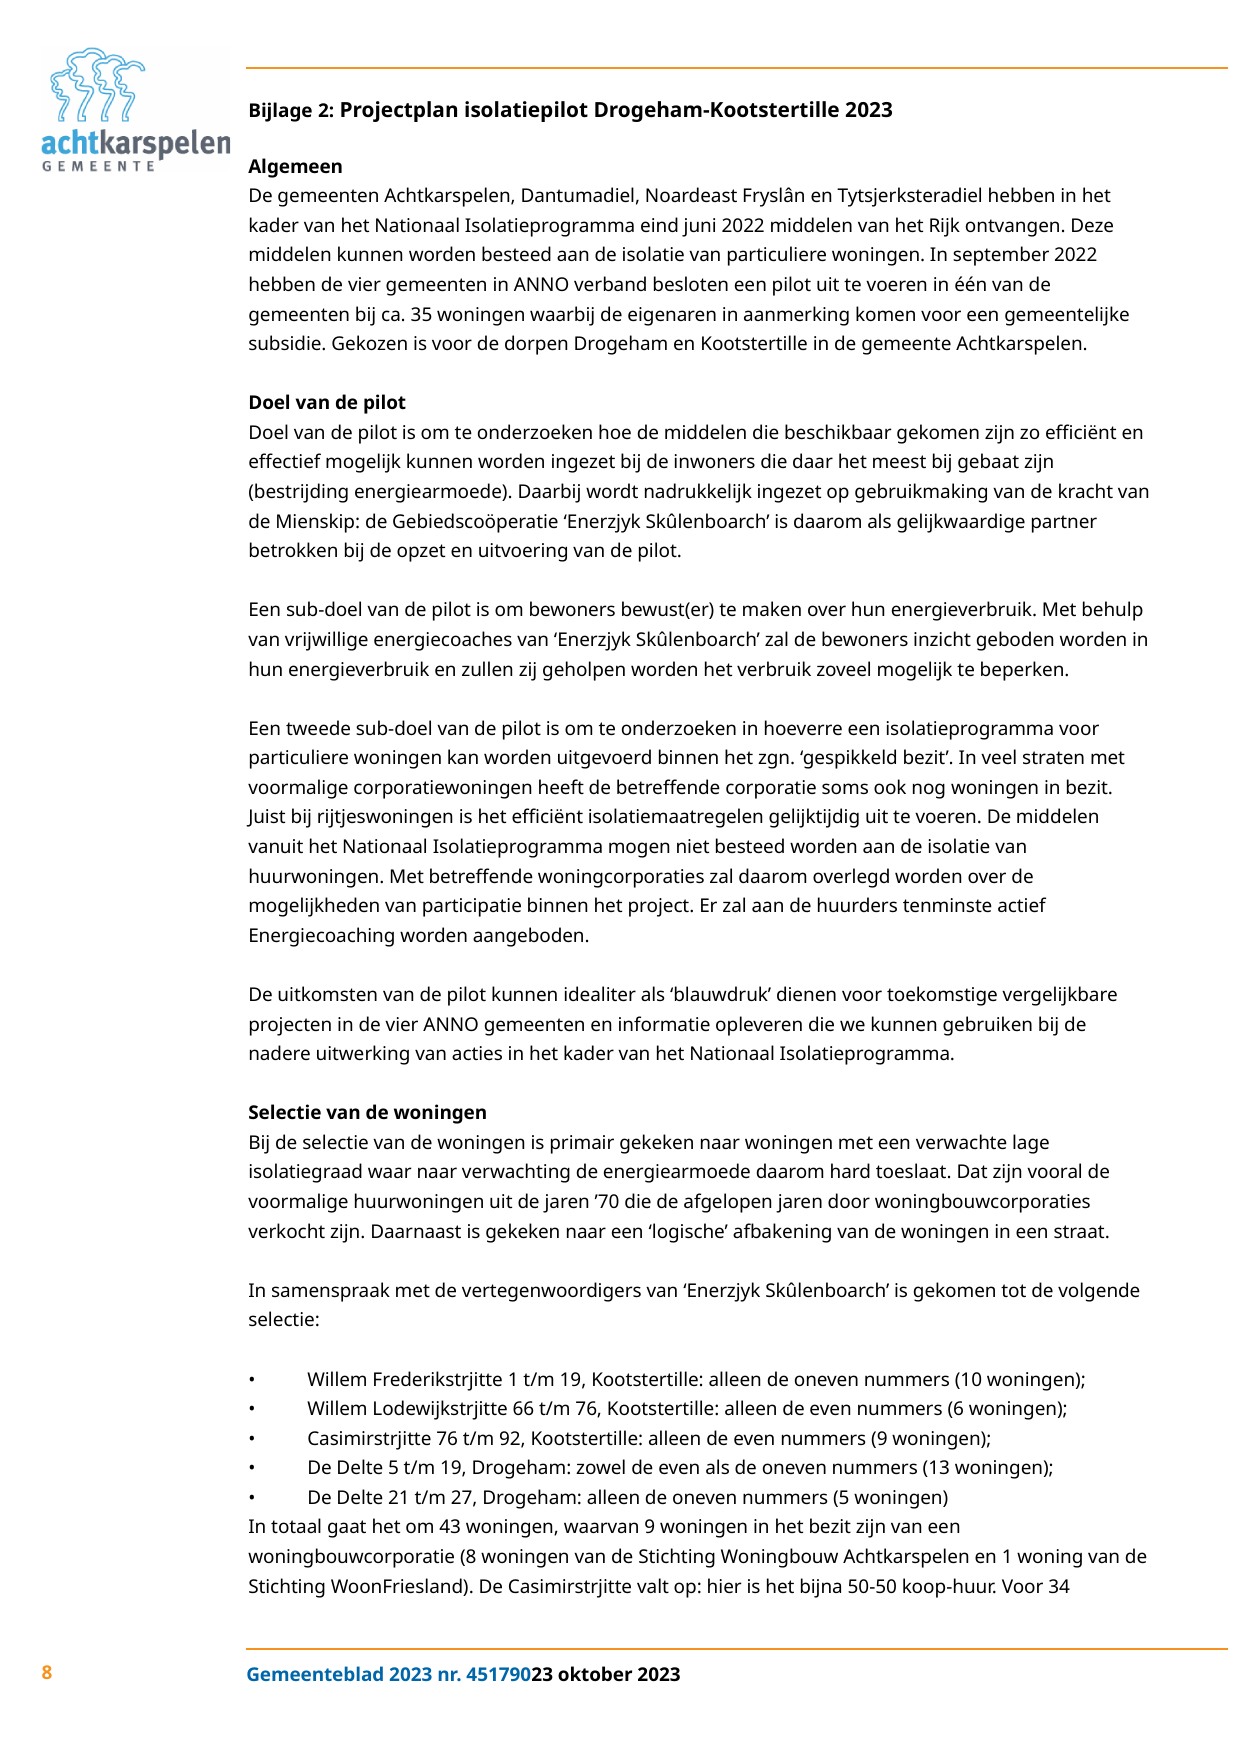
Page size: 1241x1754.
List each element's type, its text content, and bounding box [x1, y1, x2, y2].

text In samenspraak met de vertegenwoordigers van ‘Enerzjyk Skûlenboarch’ is gekomen tot de volgende selectie: [248, 1277, 1152, 1332]
text Algemeen [248, 153, 1152, 179]
text Een tweede sub-doel van de pilot is om te onderzoeken in hoeverre een isolatieprogramma voor particuliere woningen kan worden uitgevoerd binnen het zgn. ‘gespikkeld bezit’. In veel straten met voormalige corporatiewoningen heeft de betreffende corporatie soms ook nog woningen in bezit. Juist bij rijtjeswoningen is het efficiënt isolatiemaatregelen gelijktijdig uit te voeren. De middelen vanuit het Nationaal Isolatieprogramma mogen niet besteed worden aan de isolatie van huurwoningen. Met betreffende woningcorporaties zal daarom overlegd worden over de mogelijkheden van participatie binnen het project. Er zal aan de huurders tenminste actief Energiecoaching worden aangeboden. [248, 715, 1152, 948]
picture [41, 47, 231, 172]
text Bij de selectie van de woningen is primair gekeken naar woningen met een verwachte lage isolatiegraad waar naar verwachting de energiearmoede daarom hard toeslaat. Dat zijn vooral de voormalige huurwoningen uit de jaren ’70 die de afgelopen jaren door woningbouwcorporaties verkocht zijn. Daarnaast is gekeken naar een ‘logische’ afbakening van de woningen in een straat. [248, 1129, 1152, 1244]
list Willem Lodewijkstrjitte 66 t/m 76, Kootstertille: alleen de even nummers (6 woningen); [248, 1395, 1152, 1421]
list De Delte 21 t/m 27, Drogeham: alleen de oneven nummers (5 woningen) [248, 1484, 1152, 1510]
text De uitkomsten van de pilot kunnen idealiter als ‘blauwdruk’ dienen voor toekomstige vergelijkbare projecten in de vier ANNO gemeenten en informatie opleveren die we kunnen gebruiken bij de nadere uitwerking van acties in het kader van het Nationaal Isolatieprogramma. [248, 981, 1152, 1066]
text Een sub-doel van de pilot is om bewoners bewust(er) te maken over hun energieverbruik. Met behulp van vrijwillige energiecoaches van ‘Enerzjyk Skûlenboarch’ zal de bewoners inzicht geboden worden in hun energieverbruik en zullen zij geholpen worden het verbruik zoveel mogelijk te beperken. [248, 597, 1152, 682]
text In totaal gaat het om 43 woningen, waarvan 9 woningen in het bezit zijn van een woningbouwcorporatie (8 woningen van de Stichting Woningbouw Achtkarspelen en 1 woning van de Stichting WoonFriesland). De Casimirstrjitte valt op: hier is het bijna 50-50 koop-huur. Voor 34 [248, 1514, 1152, 1599]
list De Delte 5 t/m 19, Drogeham: zowel de even als de oneven nummers (13 woningen); [248, 1454, 1152, 1480]
list Casimirstrjitte 76 t/m 92, Kootstertille: alleen de even nummers (9 woningen); [248, 1425, 1152, 1451]
list Willem Frederikstrjitte 1 t/m 19, Kootstertille: alleen de oneven nummers (10 woningen); [248, 1366, 1152, 1392]
text Selectie van de woningen [248, 1099, 1152, 1125]
text Doel van de pilot is om te onderzoeken hoe de middelen die beschikbaar gekomen zijn zo efficiënt en effectief mogelijk kunnen worden ingezet bij de inwoners die daar het meest bij gebaat zijn (bestrijding energiearmoede). Daarbij wordt nadrukkelijk ingezet op gebruikmaking van de kracht van de Mienskip: de Gebiedscoöperatie ‘Enerzjyk Skûlenboarch’ is daarom als gelijkwaardige partner betrokken bij de opzet en uitvoering van de pilot. [248, 419, 1152, 563]
text De gemeenten Achtkarspelen, Dantumadiel, Noardeast Fryslân en Tytsjerksteradiel hebben in het kader van het Nationaal Isolatieprogramma eind juni 2022 middelen van het Rijk ontvangen. Deze middelen kunnen worden besteed aan de isolatie van particuliere woningen. In september 2022 hebben de vier gemeenten in ANNO verband besloten een pilot uit te voeren in één van de gemeenten bij ca. 35 woningen waarbij de eigenaren in aanmerking komen voor een gemeentelijke subsidie. Gekozen is voor de dorpen Drogeham en Kootstertille in de gemeente Achtkarspelen. [248, 182, 1152, 356]
text Doel van de pilot [248, 389, 1152, 415]
text Bijlage 2: Projectplan isolatiepilot Drogeham-Kootstertille 2023 [248, 95, 1152, 123]
